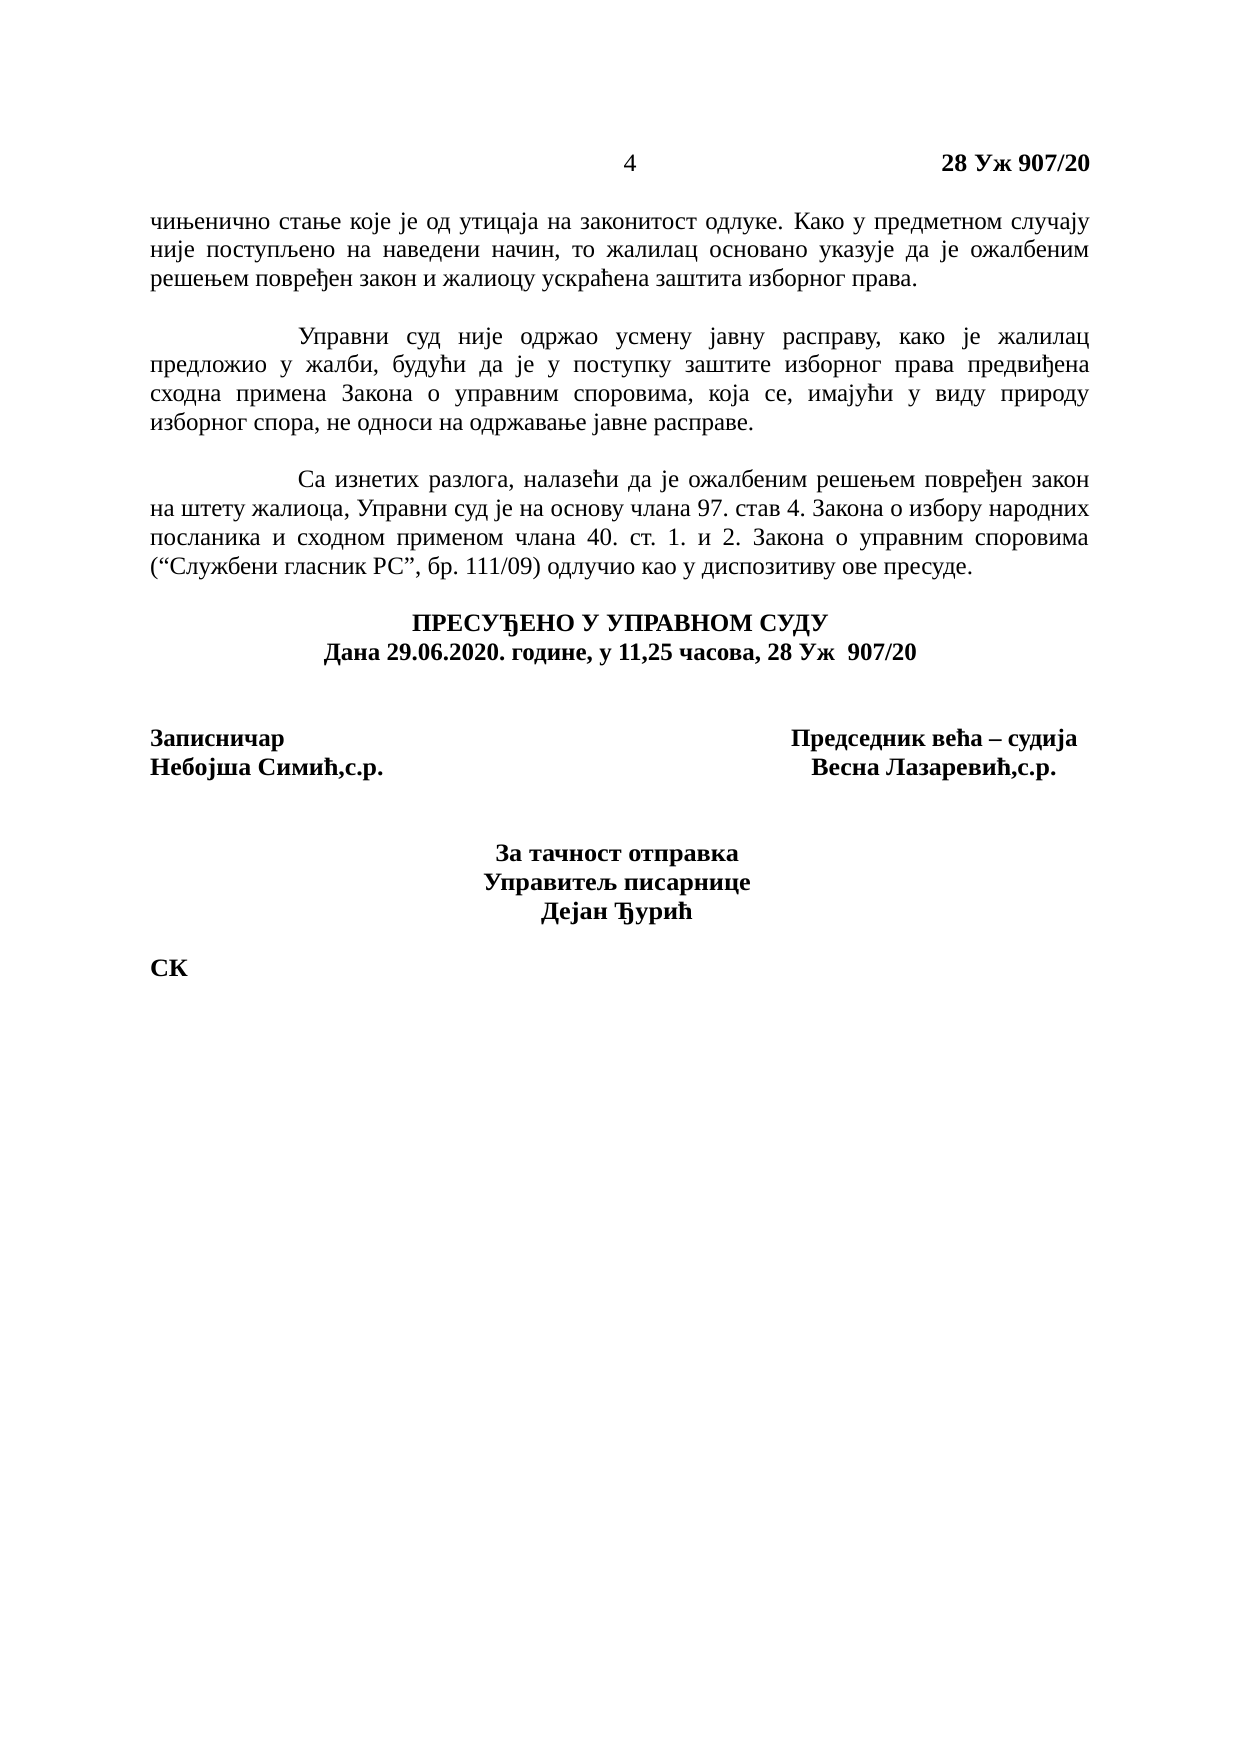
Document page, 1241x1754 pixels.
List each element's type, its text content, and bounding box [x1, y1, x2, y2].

text Са изнетих разлога, налазећи да је ожалбеним решењем повређен закон на штету жалиоца, Управни суд је на основу члана 97. став 4. Закона о избору народних посланика и сходном применом члана 40. ст. 1. и 2. Закона о управним споровима (“Службени гласник РС”, бр. 111/09) одлучио као у диспозитиву ове пресуде. [150, 464, 1090, 579]
text СК [150, 953, 1090, 982]
text Управитељ писарнице [150, 867, 1090, 896]
text чињенично стање које је од утицаја на законитост одлуке. Како у предметном случају није поступљено на наведени начин, то жалилац основано указује да је ожалбеним решењем повређен закон и жалиоцу ускраћена заштита изборног права. [150, 206, 1090, 292]
text За тачност отправка [150, 838, 1090, 867]
text Управни суд није одржао усмену јавну расправу, како је жалилац предложио у жалби, будући да је у поступку заштите изборног права предвиђена сходна примена Закона о управним споровима, која се, имајући у виду природу изборног спора, не односи на одржавање јавне расправе. [150, 321, 1090, 436]
text Небојша Симић,с.р. Весна Лазаревић,с.р. [150, 752, 1090, 781]
text Дејан Ђурић [150, 896, 1090, 924]
text Дана 29.06.2020. године, у 11,25 часова, 28 Уж 907/20 [150, 637, 1090, 666]
text ПРЕСУЂЕНО У УПРАВНОМ СУДУ [150, 608, 1090, 637]
text Записничар Председник већа – судија [150, 723, 1090, 752]
